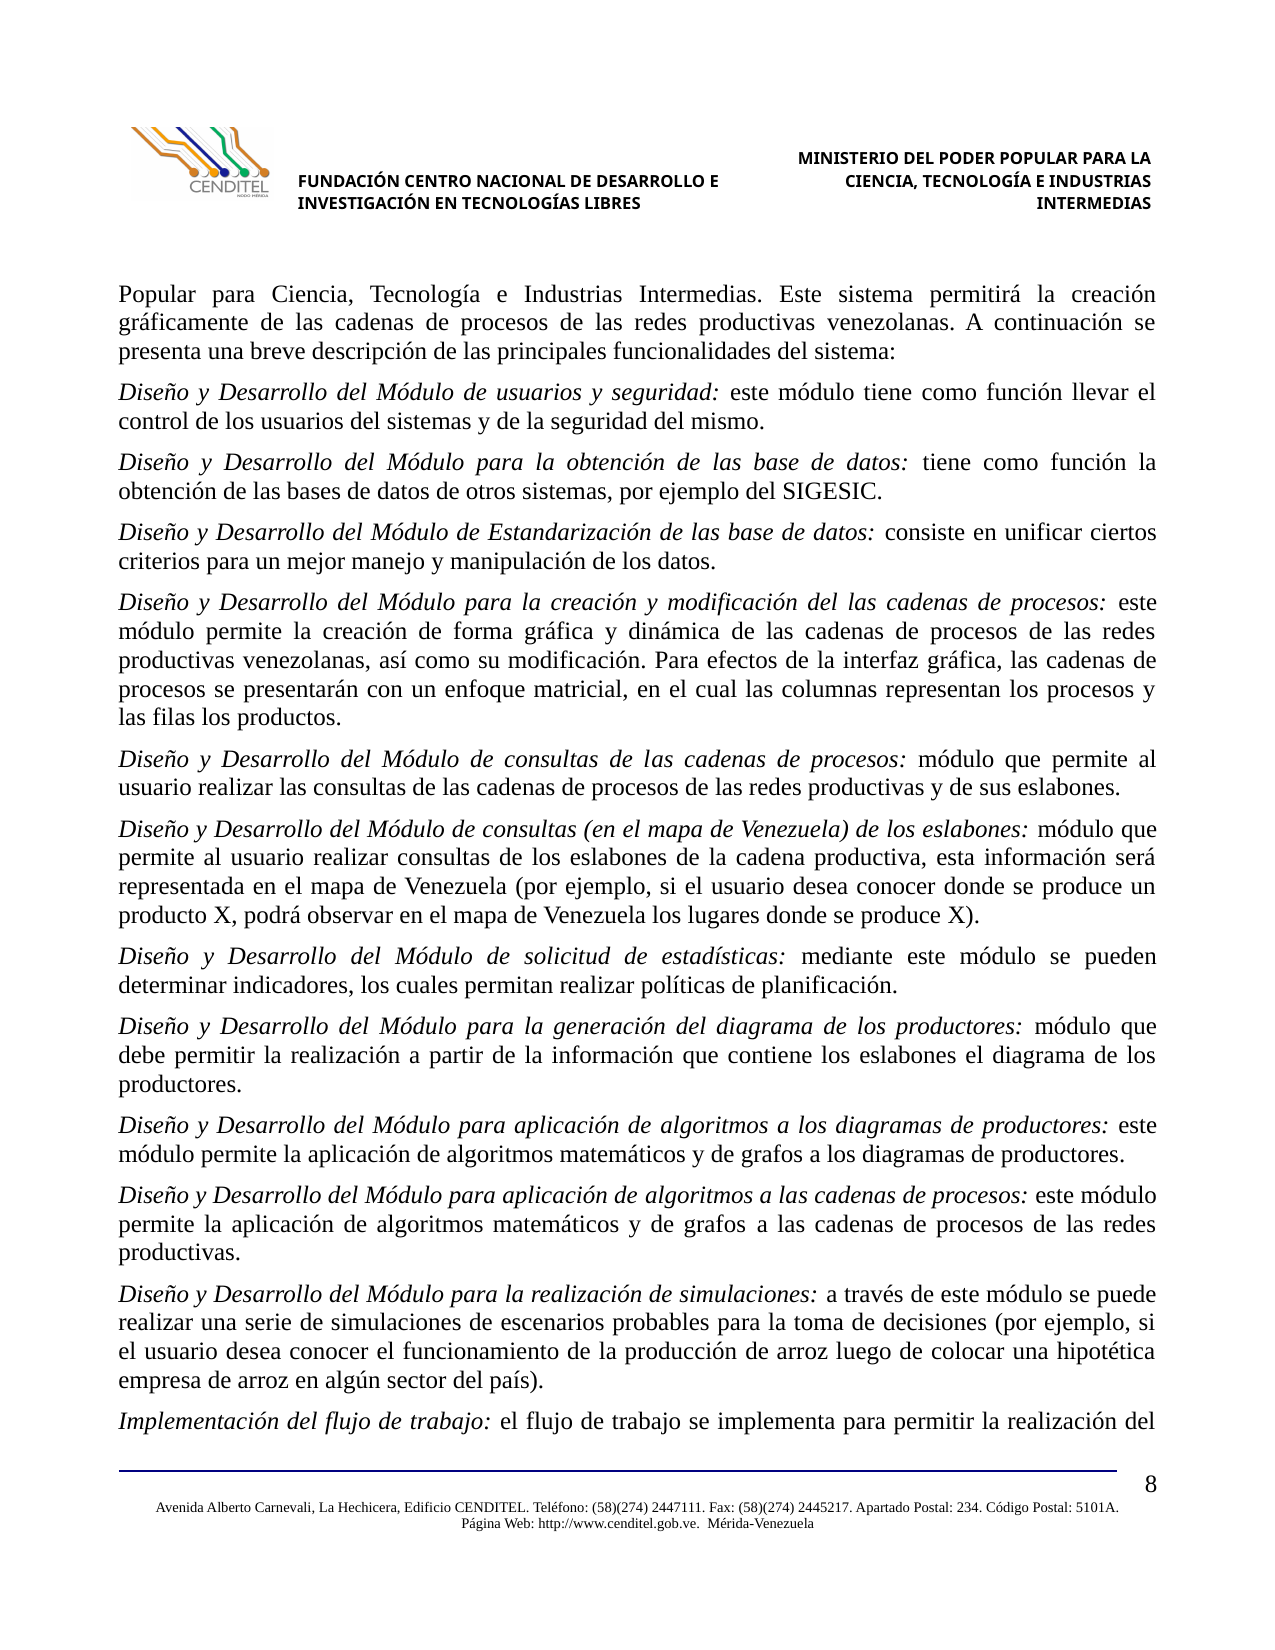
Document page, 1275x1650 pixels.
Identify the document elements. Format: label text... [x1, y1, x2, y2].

list Diseño y Desarrollo del Módulo de consultas de las cadenas de procesos: módulo que permite al usuario realizar las consultas de las cadenas de procesos de las redes productivas y de sus eslabones. [118, 744, 1157, 801]
list Diseño y Desarrollo del Módulo de solicitud de estadísticas: mediante este módulo se pueden determinar indicadores, los cuales permitan realizar políticas de planificación. [118, 941, 1157, 999]
list Diseño y Desarrollo del Módulo para la obtención de las base de datos: tiene como función la obtención de las bases de datos de otros sistemas, por ejemplo del SIGESIC. [118, 447, 1157, 505]
list Implementación del flujo de trabajo: el flujo de trabajo se implementa para permitir la realización del [118, 1406, 1157, 1435]
list Diseño y Desarrollo del Módulo de consultas (en el mapa de Venezuela) de los eslabones: módulo que permite al usuario realizar consultas de los eslabones de la cadena productiva, esta información será representada en el mapa de Venezuela (por ejemplo, si el usuario desea conocer donde se produce un producto X, podrá observar en el mapa de Venezuela los lugares donde se produce X). [118, 814, 1157, 929]
list Diseño y Desarrollo del Módulo para la generación del diagrama de los productores: módulo que debe permitir la realización a partir de la información que contiene los eslabones el diagrama de los productores. [118, 1011, 1157, 1097]
picture [131, 127, 274, 201]
list Diseño y Desarrollo del Módulo para aplicación de algoritmos a las cadenas de procesos: este módulo permite la aplicación de algoritmos matemáticos y de grafos a las cadenas de procesos de las redes productivas. [118, 1180, 1157, 1266]
list Diseño y Desarrollo del Módulo para la realización de simulaciones: a través de este módulo se puede realizar una serie de simulaciones de escenarios probables para la toma de decisiones (por ejemplo, si el usuario desea conocer el funcionamiento de la producción de arroz luego de colocar una hipotética empresa de arroz en algún sector del país). [118, 1279, 1157, 1394]
list Diseño y Desarrollo del Módulo para aplicación de algoritmos a los diagramas de productores: este módulo permite la aplicación de algoritmos matemáticos y de grafos a los diagramas de productores. [118, 1110, 1157, 1167]
list Diseño y Desarrollo del Módulo de Estandarización de las base de datos: consiste en unificar ciertos criterios para un mejor manejo y manipulación de los datos. [118, 517, 1157, 575]
list Diseño y Desarrollo del Módulo para la creación y modificación del las cadenas de procesos: este módulo permite la creación de forma gráfica y dinámica de las cadenas de procesos de las redes productivas venezolanas, así como su modificación. Para efectos de la interfaz gráfica, las cadenas de procesos se presentarán con un enfoque matricial, en el cual las columnas representan los procesos y las filas los productos. [118, 587, 1157, 731]
list Diseño y Desarrollo del Módulo de usuarios y seguridad: este módulo tiene como función llevar el control de los usuarios del sistemas y de la seguridad del mismo. [118, 377, 1157, 435]
text Popular para Ciencia, Tecnología e Industrias Intermedias. Este sistema permitirá la creación gráficamente de las cadenas de procesos de las redes productivas venezolanas. A continuación se presenta una breve descripción de las principales funcionalidades del sistema: [118, 279, 1157, 365]
